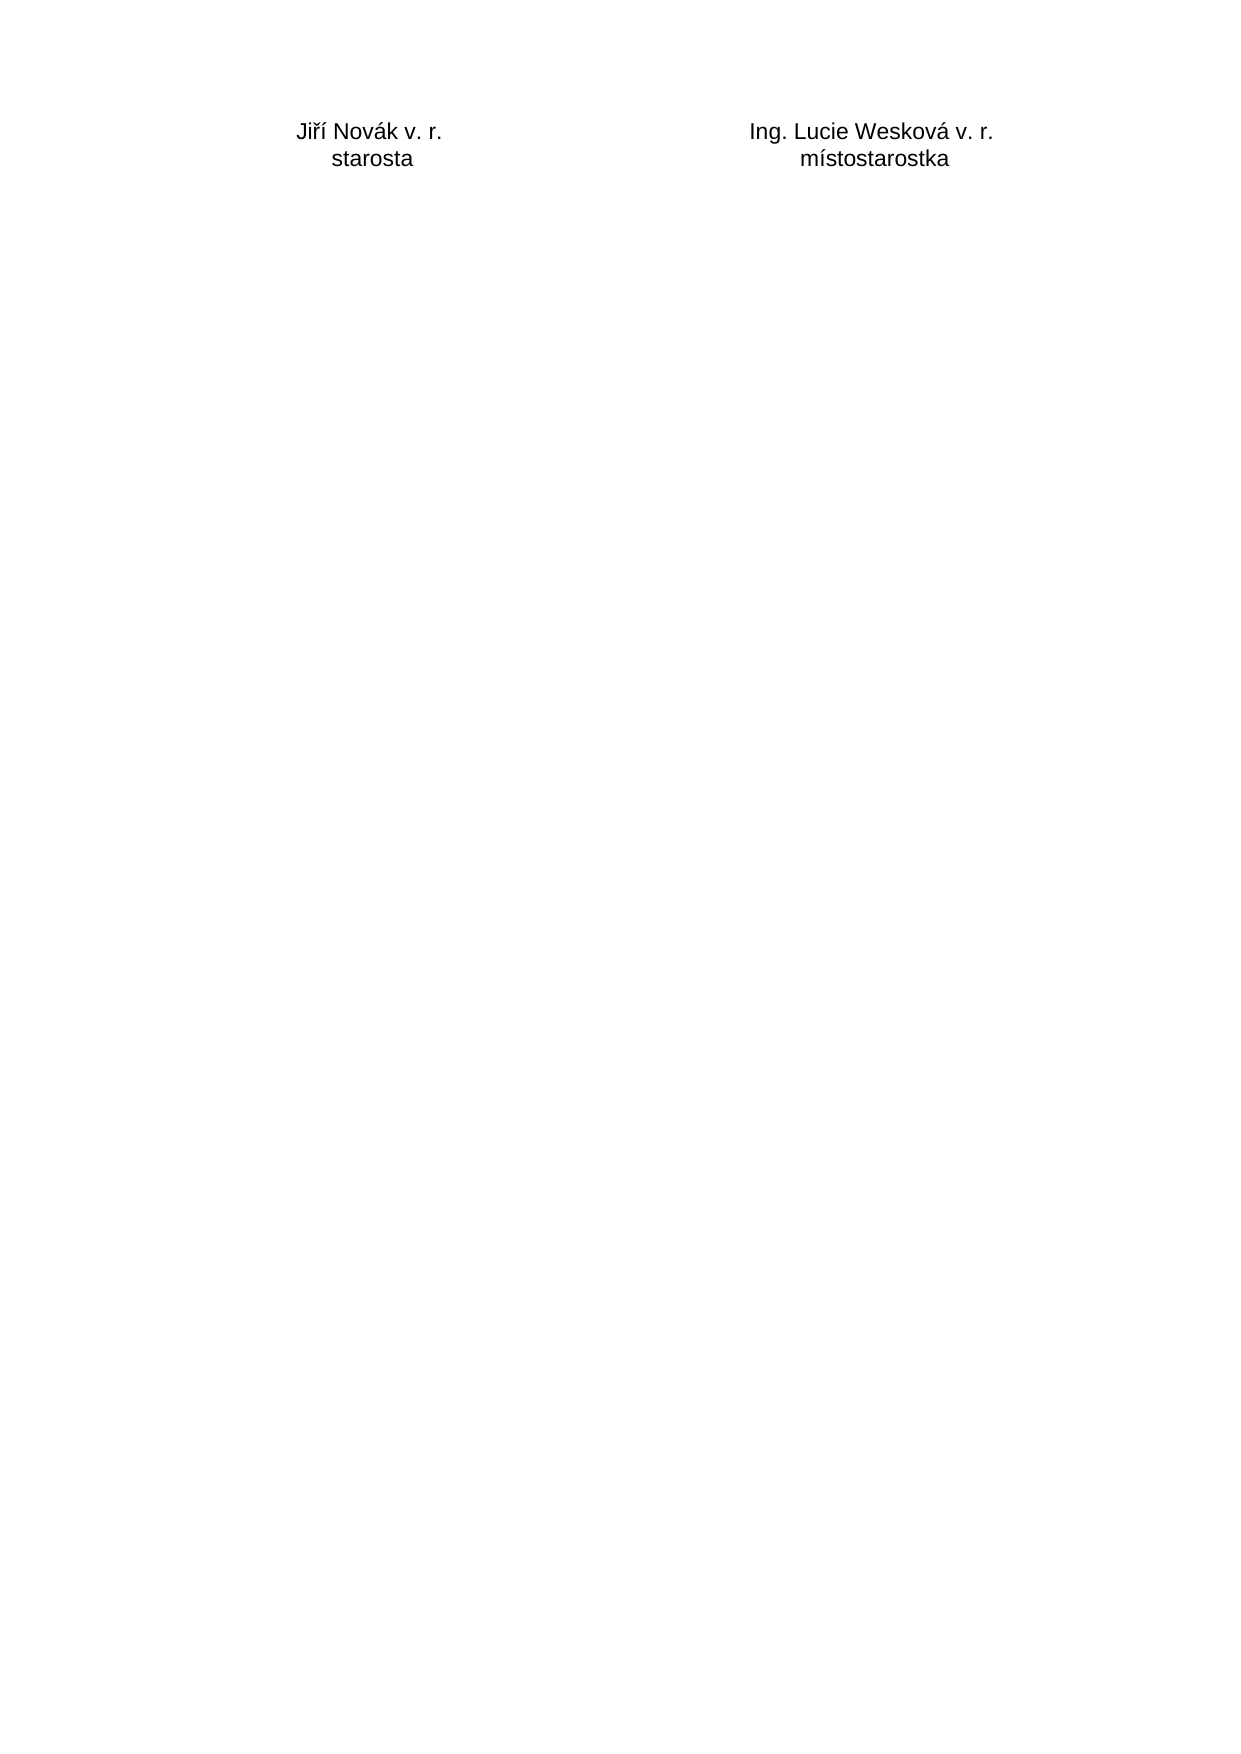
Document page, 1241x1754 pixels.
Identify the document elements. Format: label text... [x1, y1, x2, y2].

table_header Jiří Novák v. r. starosta [118, 118, 620, 236]
table_header Ing. Lucie Wesková v. r. místostarostka [620, 118, 1122, 236]
